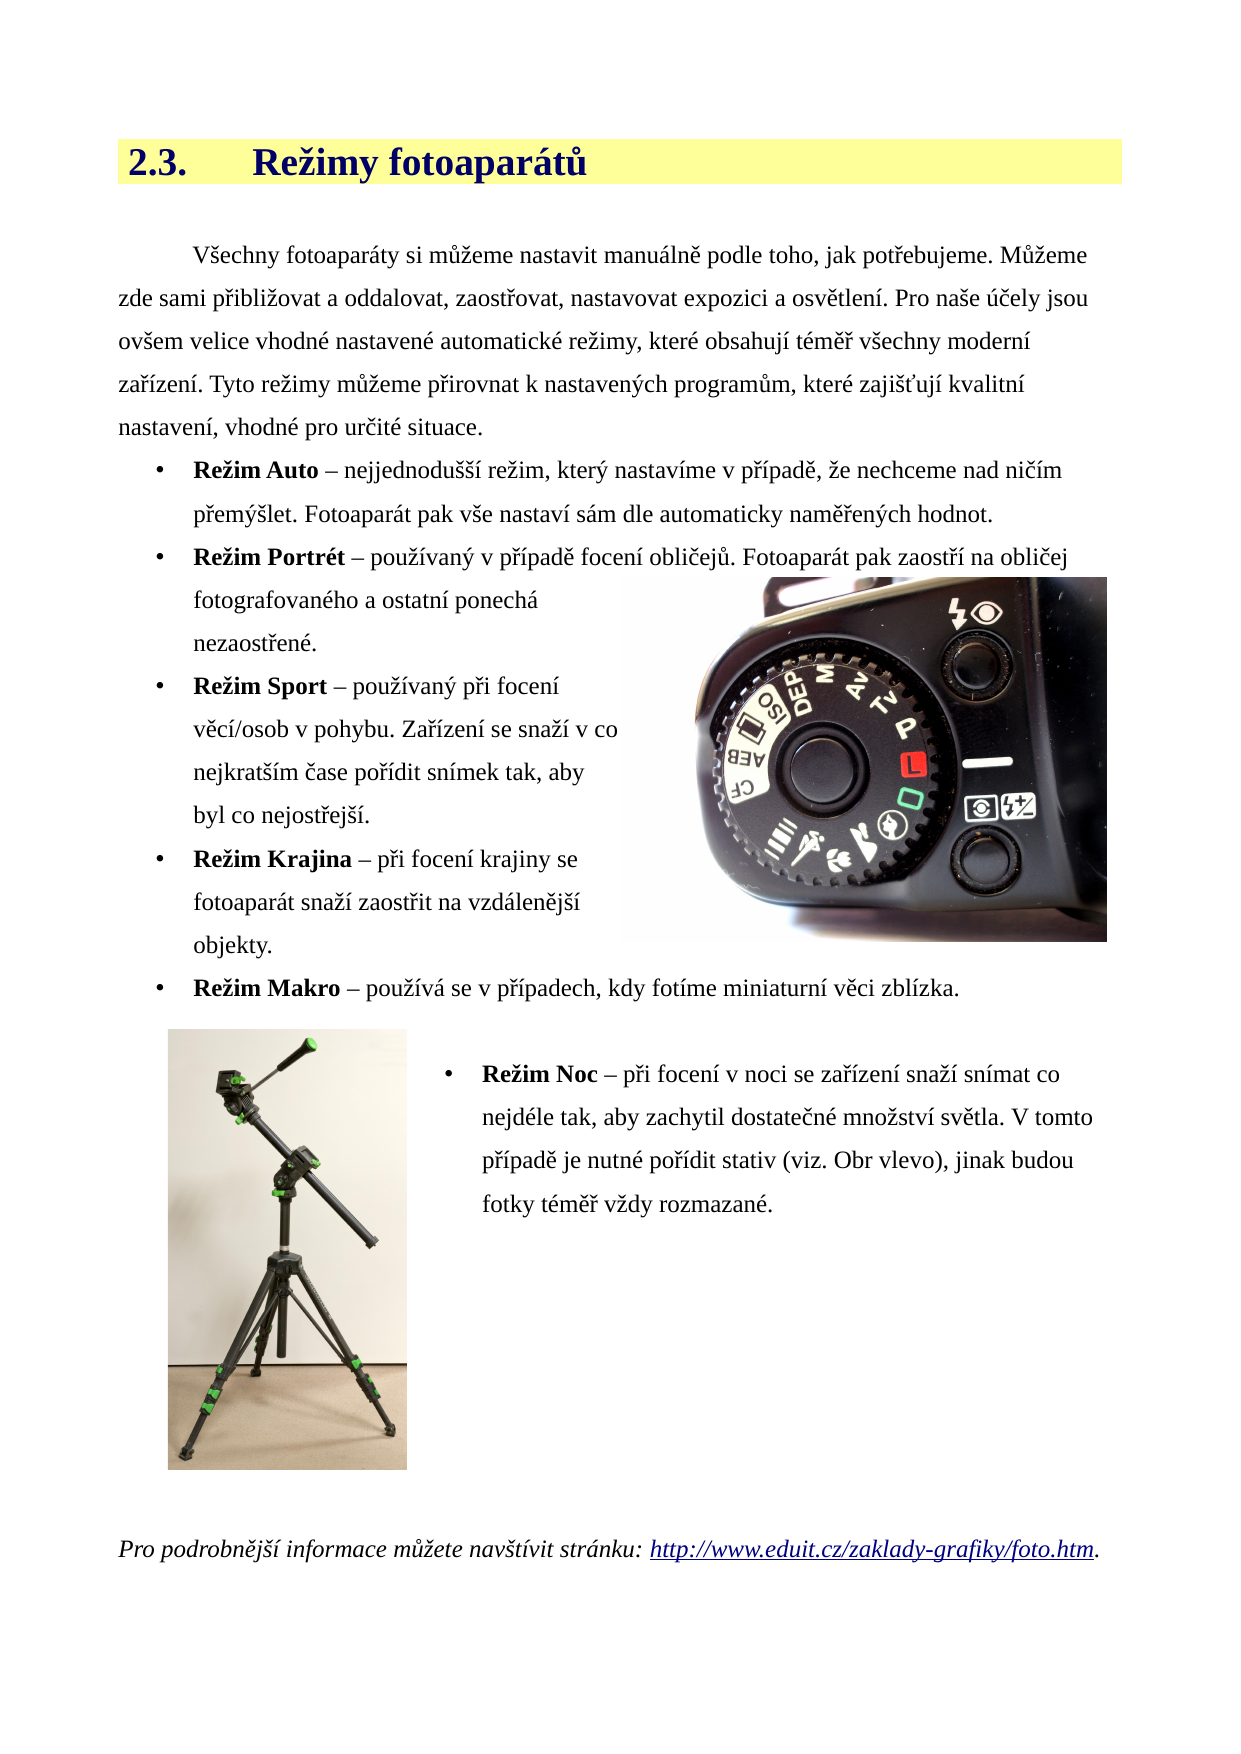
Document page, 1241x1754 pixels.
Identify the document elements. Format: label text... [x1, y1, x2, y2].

picture [167, 1029, 407, 1470]
list Režim Makro – používá se v případech, kdy fotíme miniaturní věci zblízka. [156, 973, 1122, 1002]
subtitle Režimy fotoaparátů [118, 139, 1122, 184]
list Režim Noc – při focení v noci se zařízení snaží snímat co nejdéle tak, aby zachytil dostatečné množství světla. V tomto případě je nutné pořídit stativ (viz. Obr vlevo), jinak budou fotky téměř vždy rozmazané. [407, 1059, 1122, 1217]
list Režim Sport – používaný při focení věcí/osob v pohybu. Zařízení se snaží v co nejkratším čase pořídit snímek tak, aby byl co nejostřejší. [156, 671, 621, 829]
picture [621, 577, 1107, 942]
text Všechny fotoaparáty si můžeme nastavit manuálně podle toho, jak potřebujeme. Můžeme zde sami přibližovat a oddalovat, zaostřovat, nastavovat expozici a osvětlení. Pro naše účely jsou ovšem velice vhodné nastavené automatické režimy, které obsahují téměř všechny moderní zařízení. Tyto režimy můžeme přirovnat k nastavených programům, které zajišťují kvalitní nastavení, vhodné pro určité situace. [118, 240, 1122, 441]
list Režim Krajina – při focení krajiny se fotoaparát snaží zaostřit na vzdálenější objekty. [156, 844, 1122, 959]
text Pro podrobnější informace můžete navštívit stránku: http://www.eduit.cz/zaklady-grafiky/foto.htm. [118, 1534, 1122, 1562]
list Režim Portrét – používaný v případě focení obličejů. Fotoaparát pak zaostří na obličej fotografovaného a ostatní ponechá nezaostřené. [156, 542, 1122, 657]
list Režim Auto – nejjednodušší režim, který nastavíme v případě, že nechceme nad ničím přemýšlet. Fotoaparát pak vše nastaví sám dle automaticky naměřených hodnot. [156, 456, 1122, 527]
